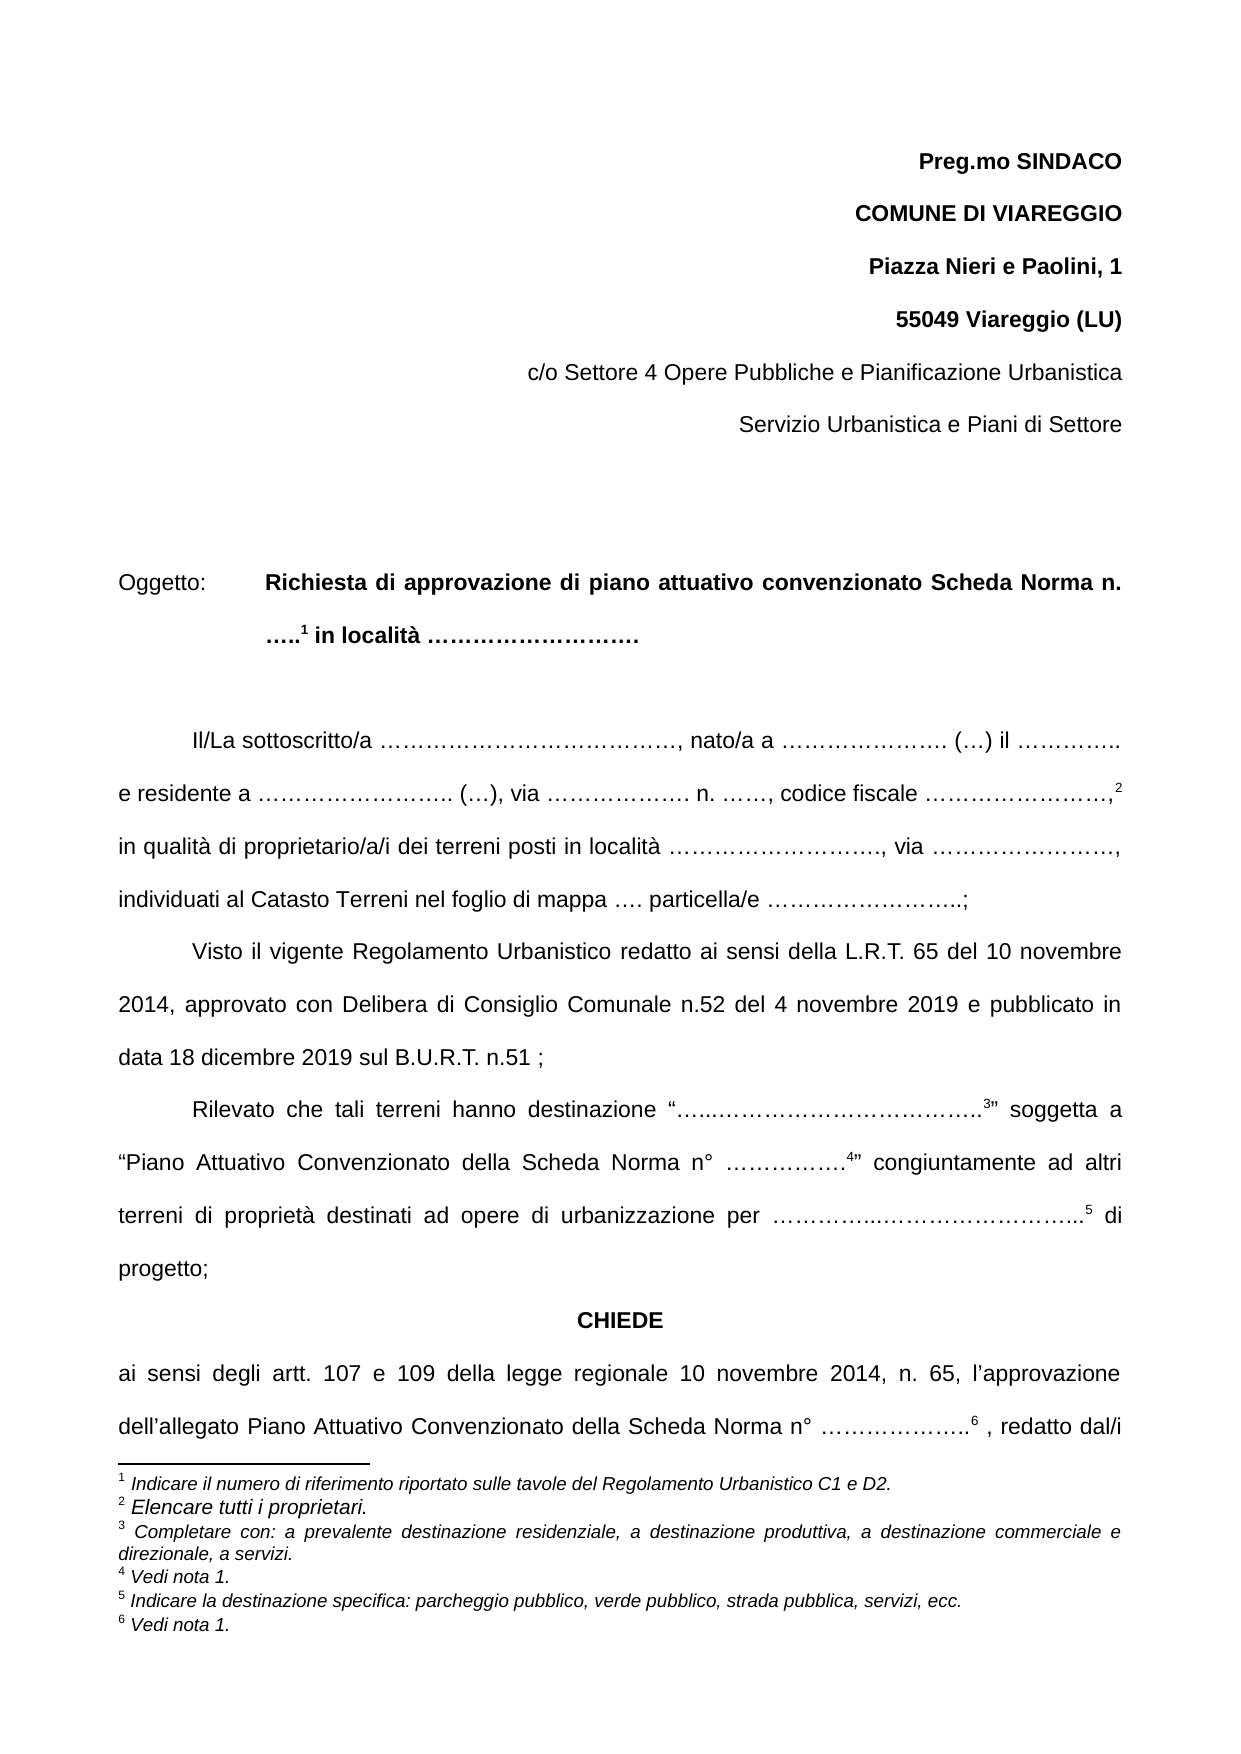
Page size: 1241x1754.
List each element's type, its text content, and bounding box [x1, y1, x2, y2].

text Completare con: a prevalente destinazione residenziale, a destinazione produttiva, a destinazione commerciale e direzionale, a servizi. [118, 1518, 1122, 1564]
text c/o Settore 4 Opere Pubbliche e Pianificazione Urbanistica [118, 358, 1122, 385]
text 55049 Viareggio (LU) [118, 306, 1122, 332]
text Oggetto: Richiesta di approvazione di piano attuativo convenzionato Scheda Norma n. ….. in località ………………………. [118, 569, 1122, 648]
text Rilevato che tali terreni hanno destinazione “…...……………………………..” soggetta a “Piano Attuativo Convenzionato della Scheda Norma n° …………….” congiuntamente ad altri terreni di proprietà destinati ad opere di urbanizzazione per …………...……………………... di progetto; [118, 1096, 1122, 1281]
text Il/La sottoscritto/a …………………………………, nato/a a …………………. (…) il ………….. e residente a …………………….. (…), via ………………. n. ……, codice fiscale ……………………, in qualità di proprietario/a/i dei terreni posti in località ………………………., via ……………………, individuati al Catasto Terreni nel foglio di mappa …. particella/e ……………………..; [118, 727, 1122, 912]
text Preg.mo SINDACO [118, 148, 1122, 174]
text Vedi nota 1. [118, 1612, 1122, 1636]
text Indicare la destinazione specifica: parcheggio pubblico, verde pubblico, strada pubblica, servizi, ecc. [118, 1588, 1122, 1612]
text Elencare tutti i proprietari. [118, 1494, 1122, 1518]
text Vedi nota 1. [118, 1564, 1122, 1588]
text Servizio Urbanistica e Piani di Settore [118, 411, 1122, 437]
text CHIEDE [118, 1307, 1122, 1333]
text ai sensi degli artt. 107 e 109 della legge regionale 10 novembre 2014, n. 65, l’approvazione dell’allegato Piano Attuativo Convenzionato della Scheda Norma n° ……………….. , redatto dal/i [118, 1360, 1122, 1439]
text Piazza Nieri e Paolini, 1 [118, 253, 1122, 279]
text Visto il vigente Regolamento Urbanistico redatto ai sensi della L.R.T. 65 del 10 novembre 2014, approvato con Delibera di Consiglio Comunale n.52 del 4 novembre 2019 e pubblicato in data 18 dicembre 2019 sul B.U.R.T. n.51 ; [118, 938, 1122, 1070]
text COMUNE DI VIAREGGIO [118, 200, 1122, 227]
text Indicare il numero di riferimento riportato sulle tavole del Regolamento Urbanistico C1 e D2. [118, 1471, 1122, 1494]
